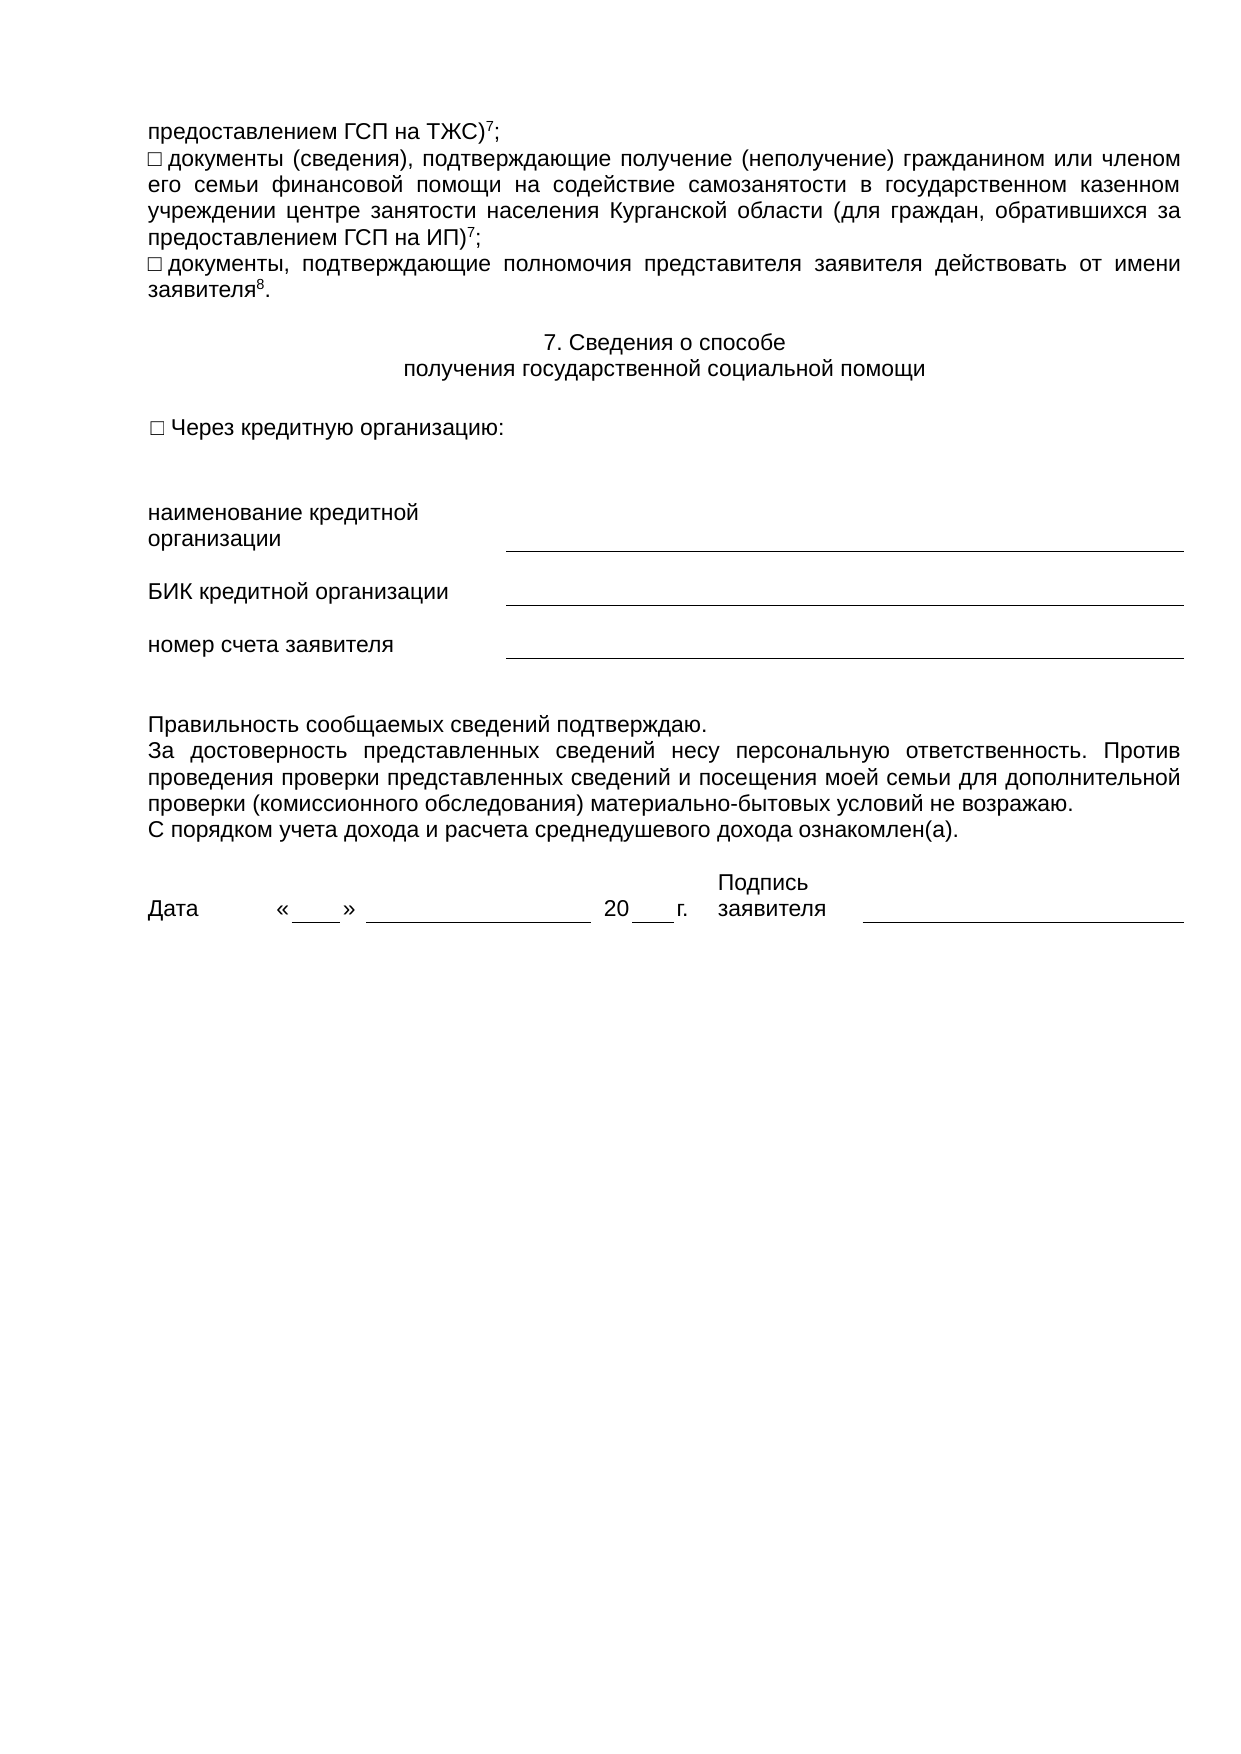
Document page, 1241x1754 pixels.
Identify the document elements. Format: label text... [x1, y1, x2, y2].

table_header [632, 869, 673, 922]
table_header » [340, 869, 366, 922]
table_header [366, 869, 591, 922]
table_cell [506, 606, 1184, 658]
text □ документы (сведения), подтверждающие получение (неполучение) гражданином или членом его семьи финансовой помощи на содействие самозанятости в государственном казенном учреждении центре занятости населения Курганской области (для граждан, обратившихся за предоставлением ГСП на ИП)7; [148, 144, 1181, 250]
text Правильность сообщаемых сведений подтверждаю. [148, 711, 1181, 737]
table_header [292, 869, 340, 922]
table_cell [506, 552, 1184, 578]
table_header наименование кредитной организации [145, 472, 506, 551]
table_header Дата [145, 869, 263, 922]
table_header г. [674, 869, 715, 922]
text □ документы, подтверждающие полномочия представителя заявителя действовать от имени заявителя8. [148, 250, 1181, 303]
table_header 20 [591, 869, 632, 922]
table_cell [145, 551, 506, 578]
table_cell [506, 578, 1184, 604]
table_header [506, 472, 1184, 551]
table_header « [263, 869, 292, 922]
table_header [863, 869, 1184, 922]
text За достоверность представленных сведений несу персональную ответственность. Против проведения проверки представленных сведений и посещения моей семьи для дополнительной проверки (комиссионного обследования) материально-бытовых условий не возражаю. [148, 737, 1181, 816]
table_header Подпись заявителя [715, 869, 862, 922]
table_cell БИК кредитной организации [145, 578, 506, 604]
text предоставлением ГСП на ТЖС)7; [148, 118, 1181, 144]
table_header □ Через кредитную организацию: [145, 408, 1184, 446]
text С порядком учета дохода и расчета среднедушевого дохода ознакомлен(а). [148, 816, 1181, 843]
text 7. Сведения о способе [148, 329, 1181, 355]
text получения государственной социальной помощи [148, 355, 1181, 382]
table_cell номер счета заявителя [145, 605, 506, 658]
